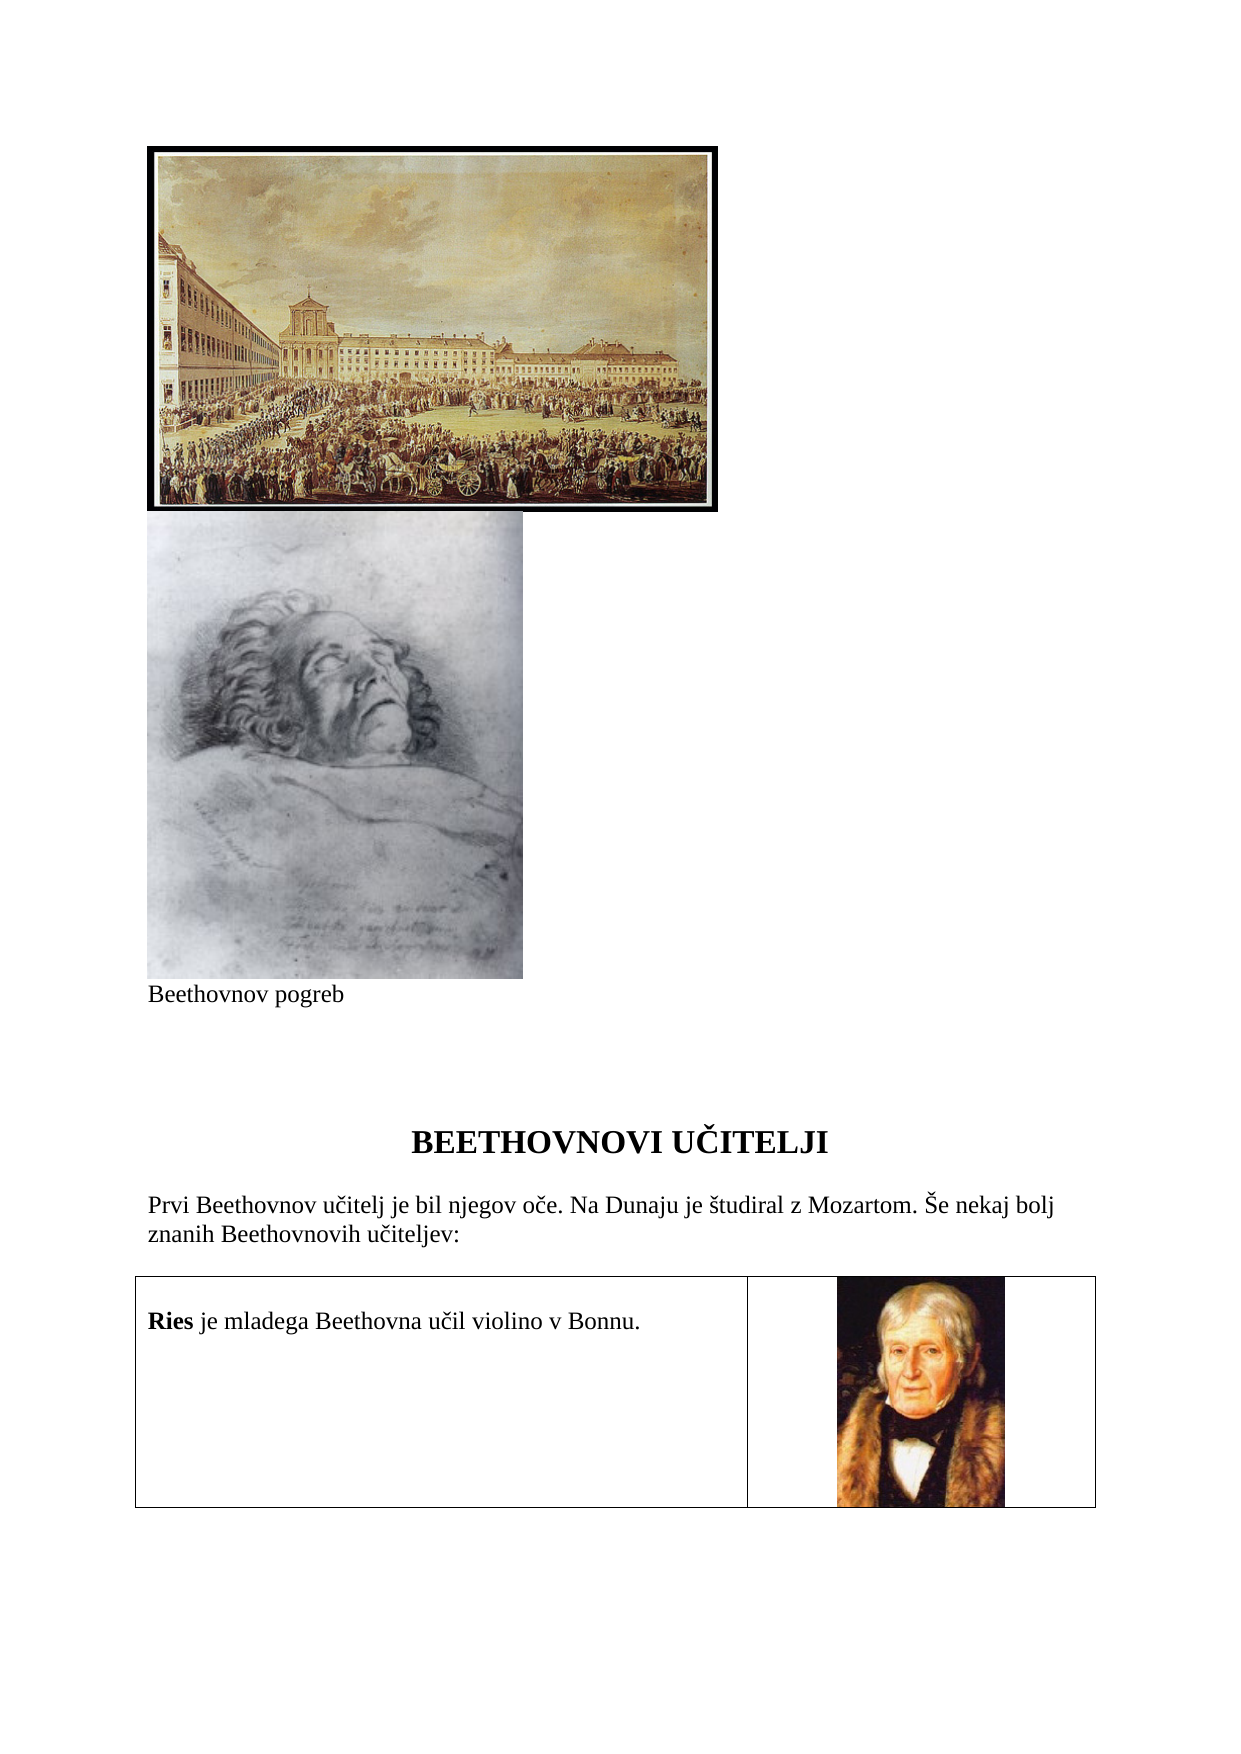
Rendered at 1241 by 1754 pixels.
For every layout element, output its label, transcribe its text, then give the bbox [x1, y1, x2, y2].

picture [147, 146, 718, 979]
text Beethovnov pogreb [148, 979, 1093, 1008]
table_header Ries je mladega Beethovna učil violino v Bonnu. [136, 1277, 747, 1507]
table_header [748, 1277, 837, 1507]
table_header [1005, 1277, 1095, 1507]
subtitle BEETHOVNOVI UČITELJI [148, 1123, 1093, 1161]
picture [837, 1277, 1005, 1507]
text Prvi Beethovnov učitelj je bil njegov oče. Na Dunaju je študiral z Mozartom. Še nekaj bolj znanih Beethovnovih učiteljev: [148, 1190, 1093, 1247]
